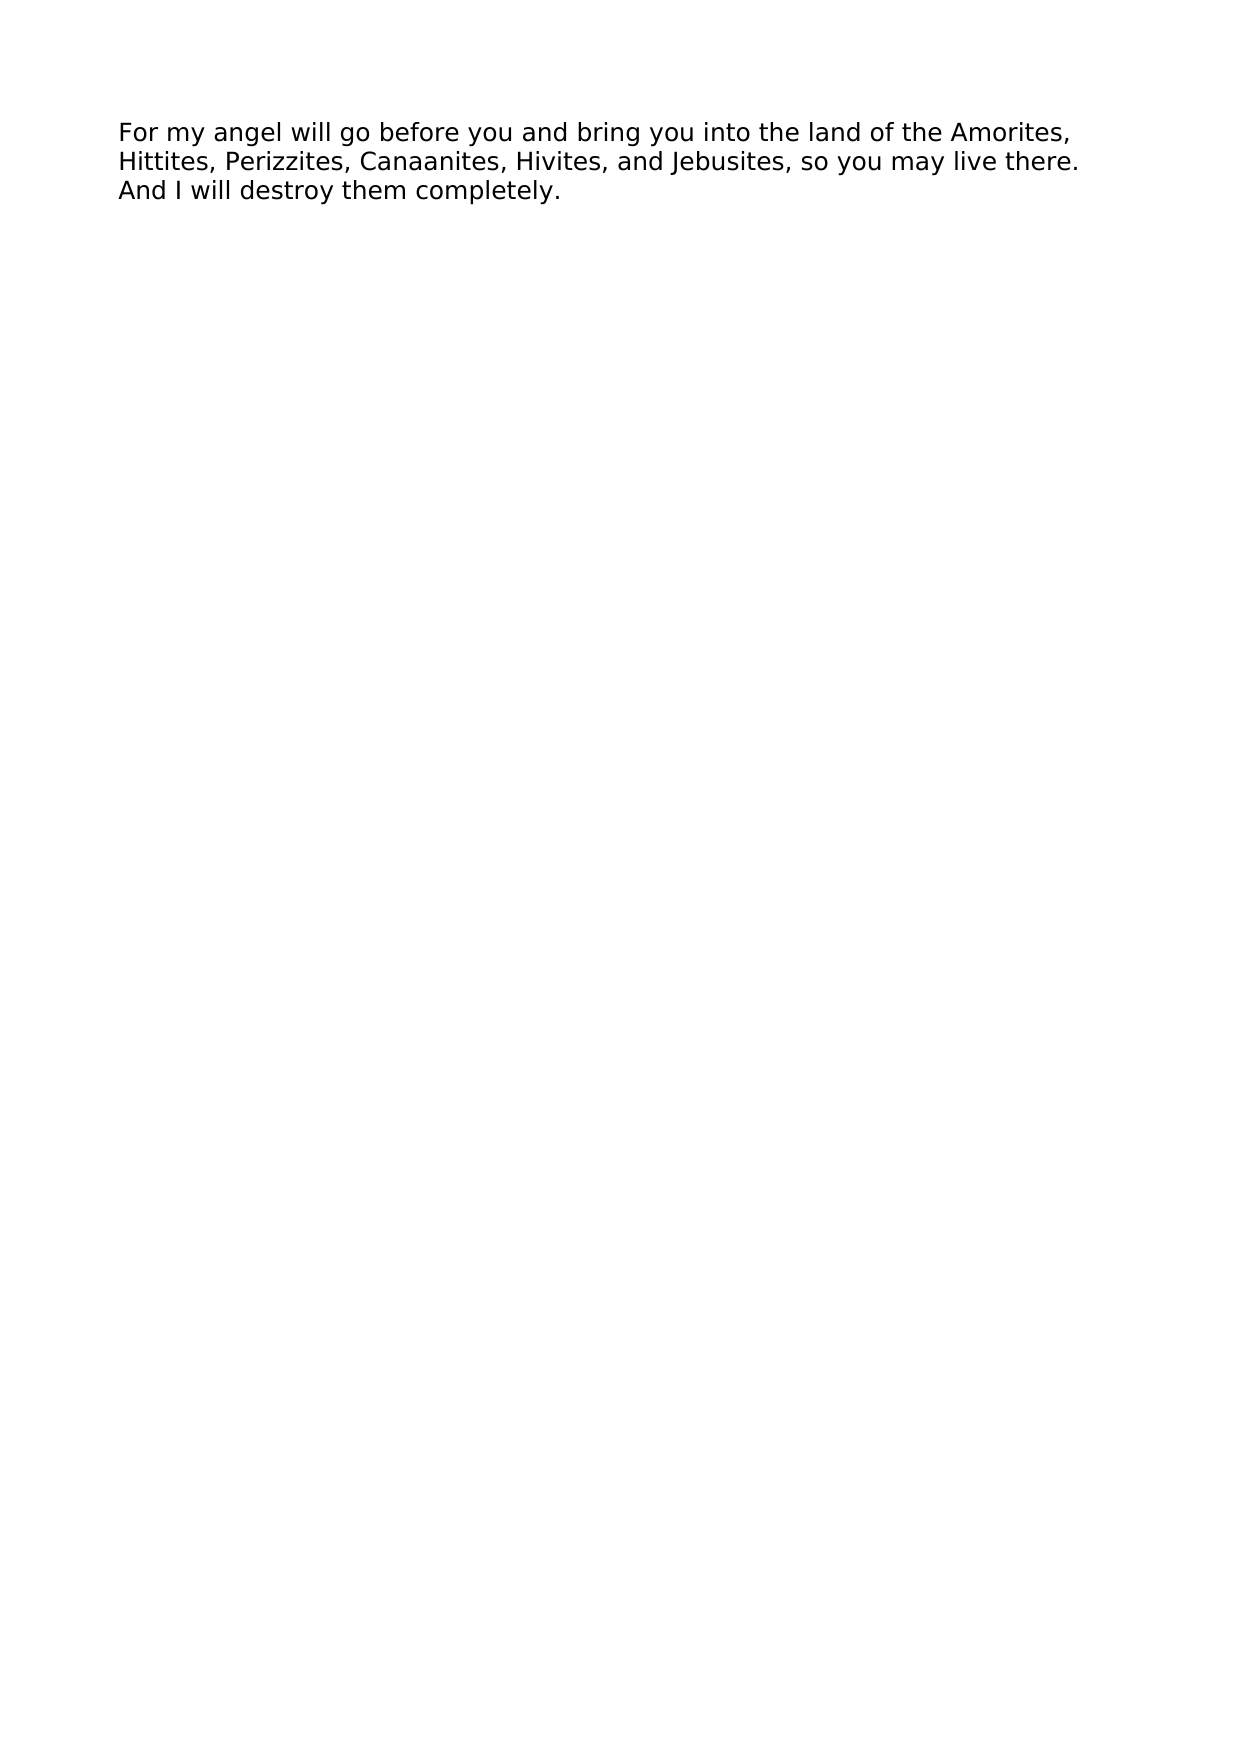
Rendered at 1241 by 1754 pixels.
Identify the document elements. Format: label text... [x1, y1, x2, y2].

text For my angel will go before you and bring you into the land of the Amorites, Hittites, Perizzites, Canaanites, Hivites, and Jebusites, so you may live there. And I will destroy them completely. [118, 118, 1122, 206]
